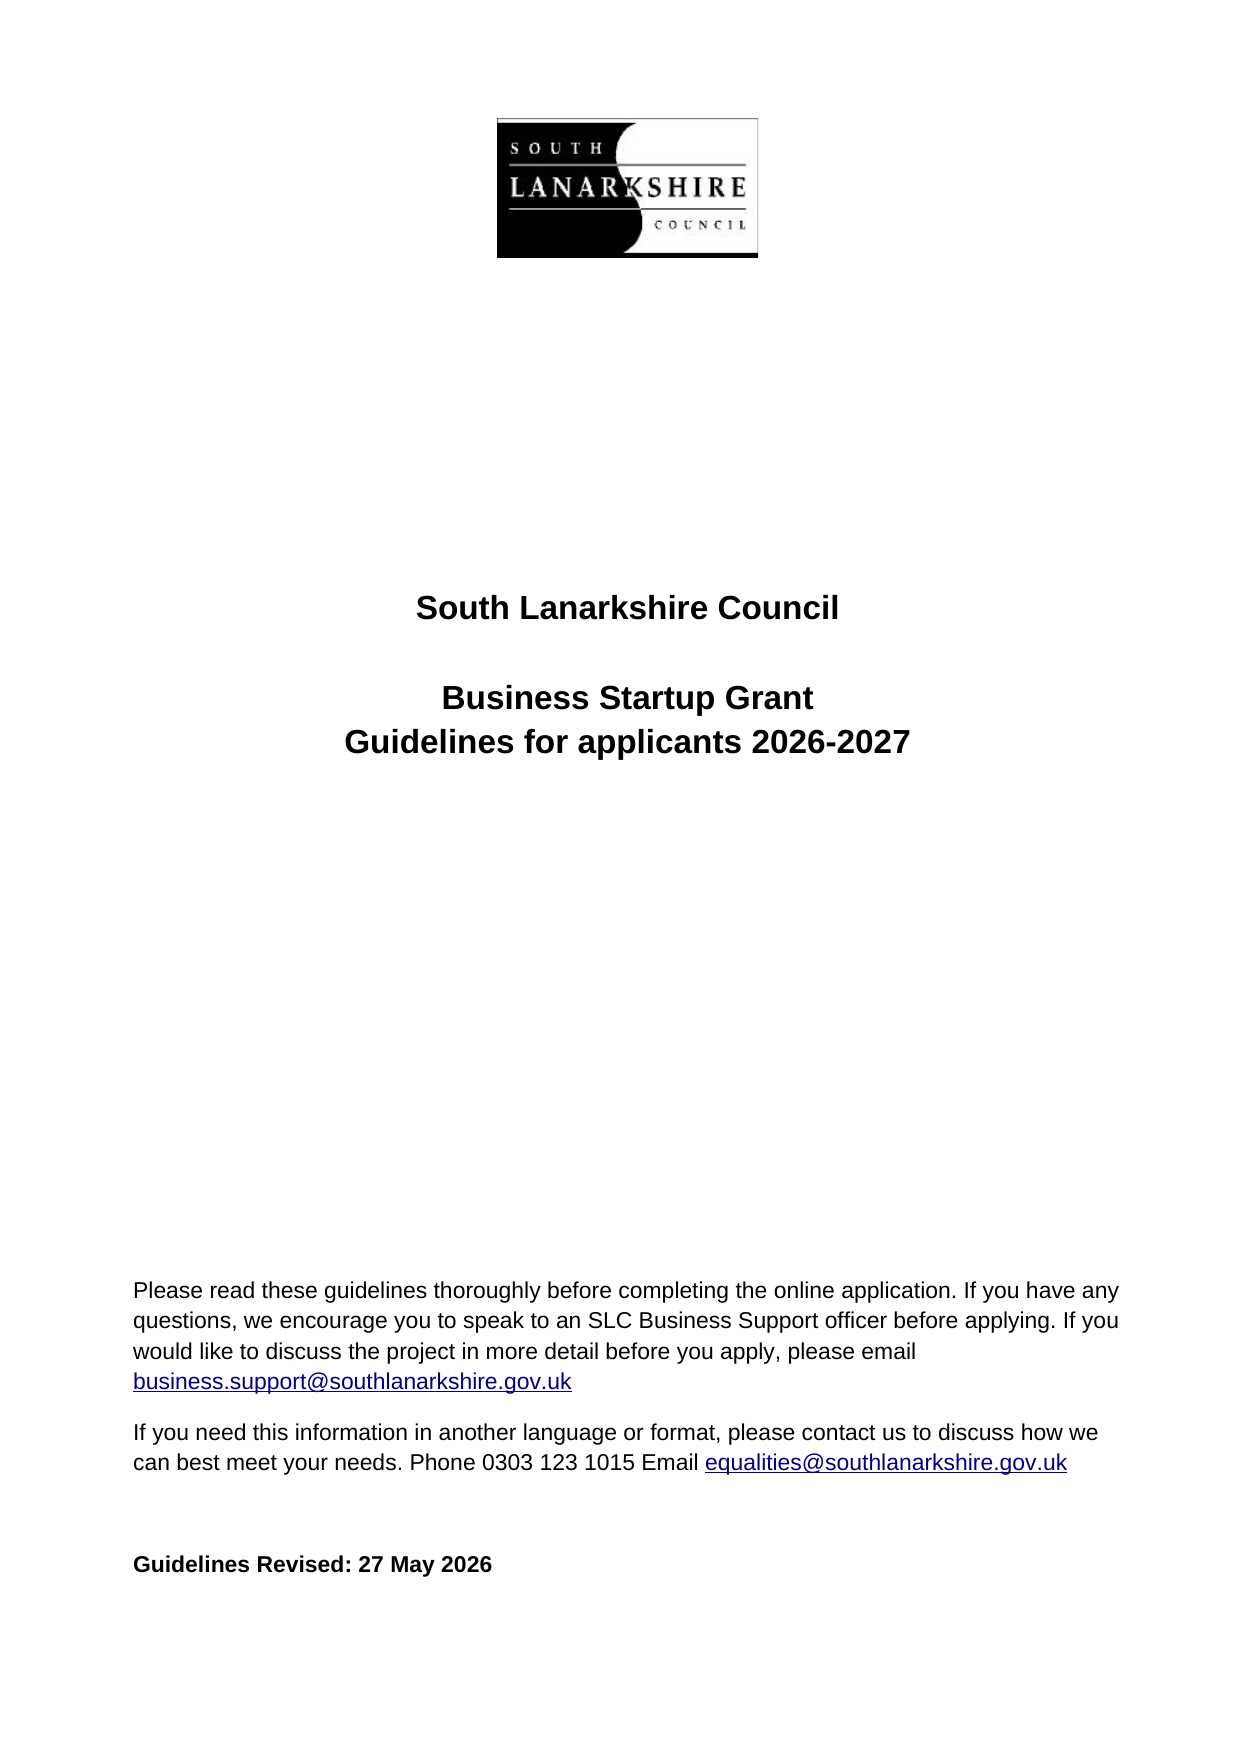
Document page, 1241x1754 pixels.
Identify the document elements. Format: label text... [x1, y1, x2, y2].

text Please read these guidelines thoroughly before completing the online application. If you have any questions, we encourage you to speak to an SLC Business Support officer before applying. If you would like to discuss the project in more detail before you apply, please email business.support@southlanarkshire.gov.uk [133, 1277, 1122, 1394]
text If you need this information in another language or format, please contact us to discuss how we can best meet your needs. Phone 0303 123 1015 Email equalities@southlanarkshire.gov.uk [133, 1419, 1122, 1475]
subtitle Business Startup Grant Guidelines for applicants 2026-2027 [133, 678, 1122, 761]
text Guidelines Revised: 27 May 2026 [133, 1551, 1122, 1577]
text South Lanarkshire Council [133, 588, 1122, 627]
